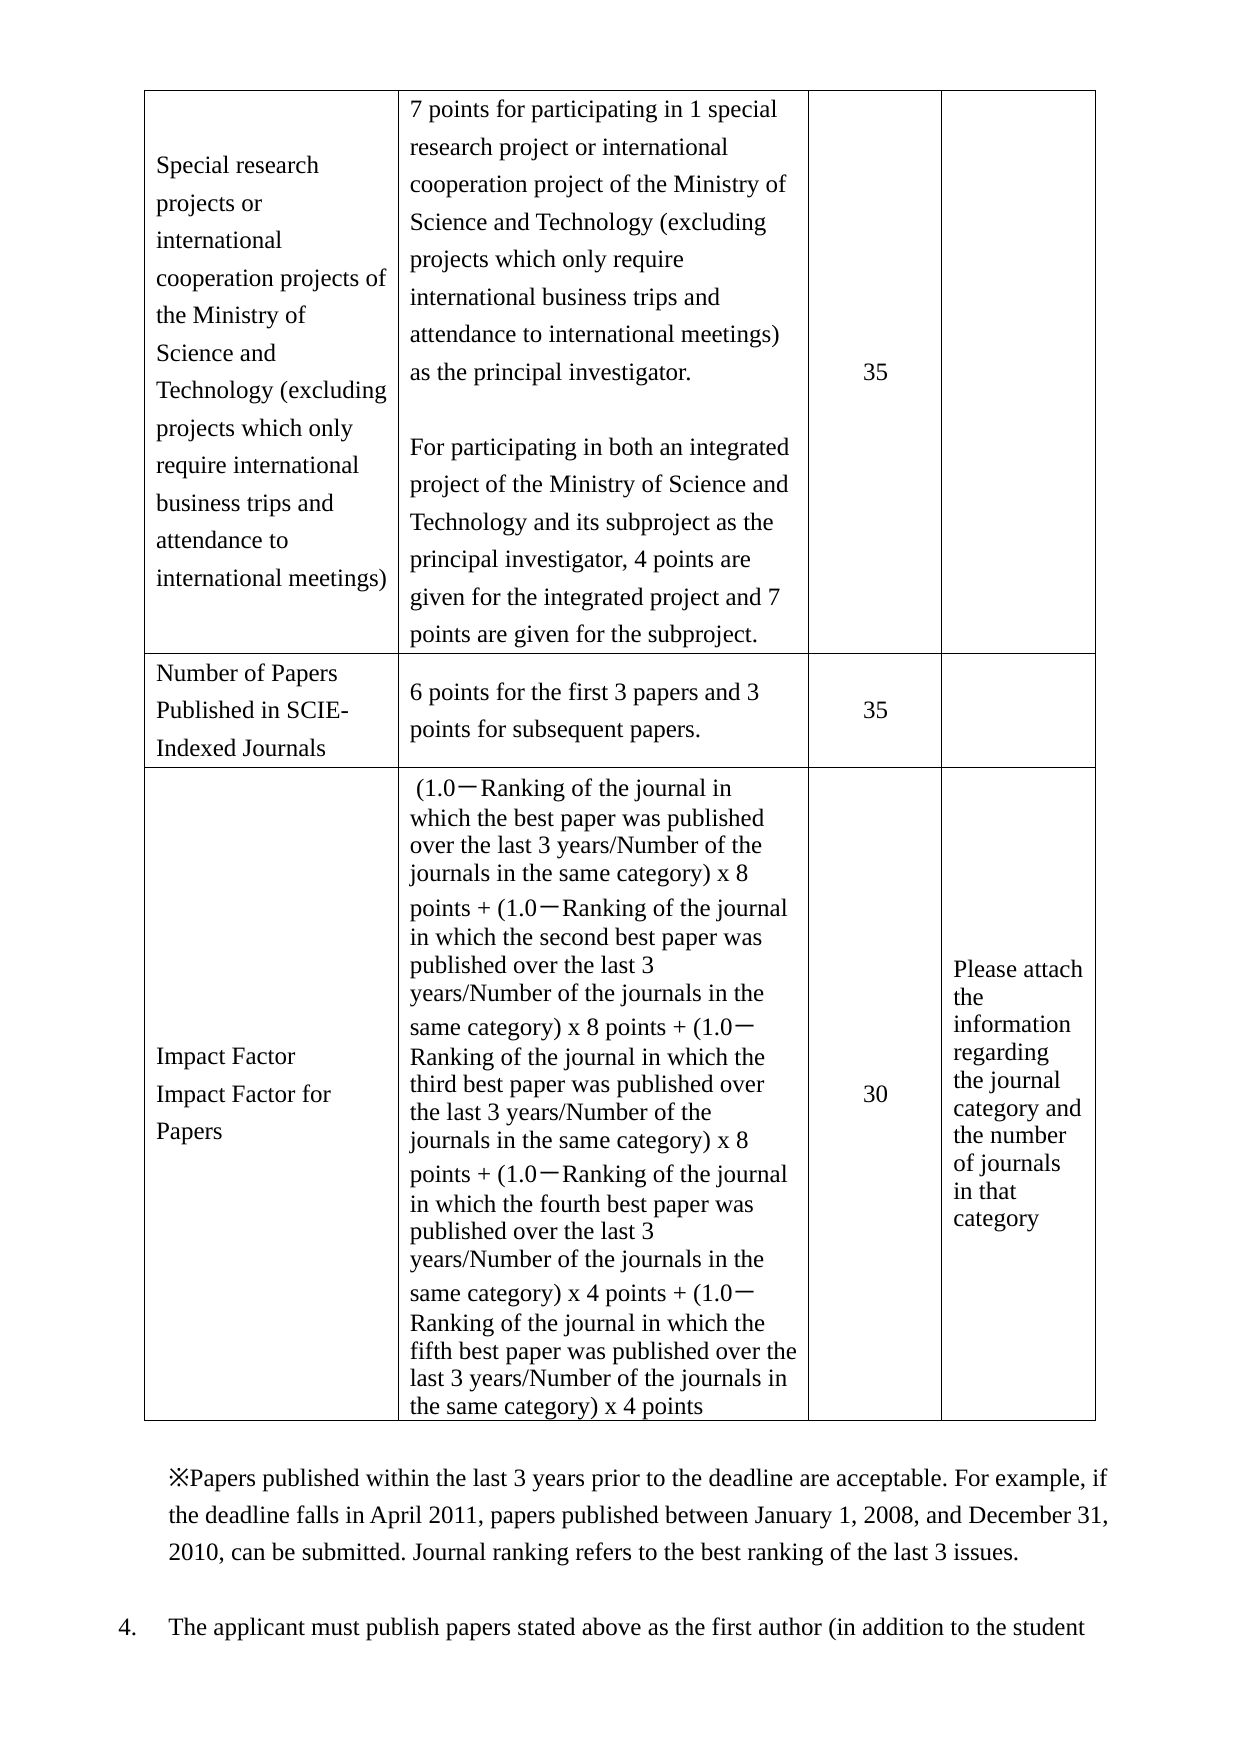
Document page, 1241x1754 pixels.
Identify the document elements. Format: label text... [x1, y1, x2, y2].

list The applicant must publish papers stated above as the first author (in addition to the student [118, 1608, 1122, 1646]
table_cell [942, 91, 1095, 653]
table_cell 6 points for the first 3 papers and 3 points for subsequent papers. [399, 654, 808, 767]
table_cell 7 points for participating in 1 special research project or international cooperation project of the Ministry of Science and Technology (excluding projects which only require international business trips and attendance to international meetings) as the principal investigator. For participating in both an integrated project of the Ministry of Science and Technology and its subproject as the principal investigator, 4 points are given for the integrated project and 7 points are given for the subproject. [399, 91, 808, 653]
table_cell 35 [809, 654, 941, 767]
table_cell 35 [809, 91, 941, 653]
table_cell Special research projects or international cooperation projects of the Ministry of Science and Technology (excluding projects which only require international business trips and attendance to international meetings) [145, 91, 398, 653]
text ※Papers published within the last 3 years prior to the deadline are acceptable. For example, if the deadline falls in April 2011, papers published between January 1, 2008, and December 31, 2010, can be submitted. Journal ranking refers to the best ranking of the last 3 issues. [168, 1458, 1122, 1571]
table_cell Please attach the information regarding the journal category and the number of journals in that category [942, 768, 1095, 1420]
table_cell 30 [809, 768, 941, 1420]
table_cell Impact Factor Impact Factor for Papers [145, 768, 398, 1420]
table_cell (1.0－Ranking of the journal in which the best paper was published over the last 3 years/Number of the journals in the same category) x 8 points + (1.0－Ranking of the journal in which the second best paper was published over the last 3 years/Number of the journals in the same category) x 8 points + (1.0－Ranking of the journal in which the third best paper was published over the last 3 years/Number of the journals in the same category) x 8 points + (1.0－Ranking of the journal in which the fourth best paper was published over the last 3 years/Number of the journals in the same category) x 4 points + (1.0－Ranking of the journal in which the fifth best paper was published over the last 3 years/Number of the journals in the same category) x 4 points [399, 768, 808, 1420]
table_cell Number of Papers Published in SCIE-Indexed Journals [145, 654, 398, 767]
table_cell [942, 654, 1095, 767]
